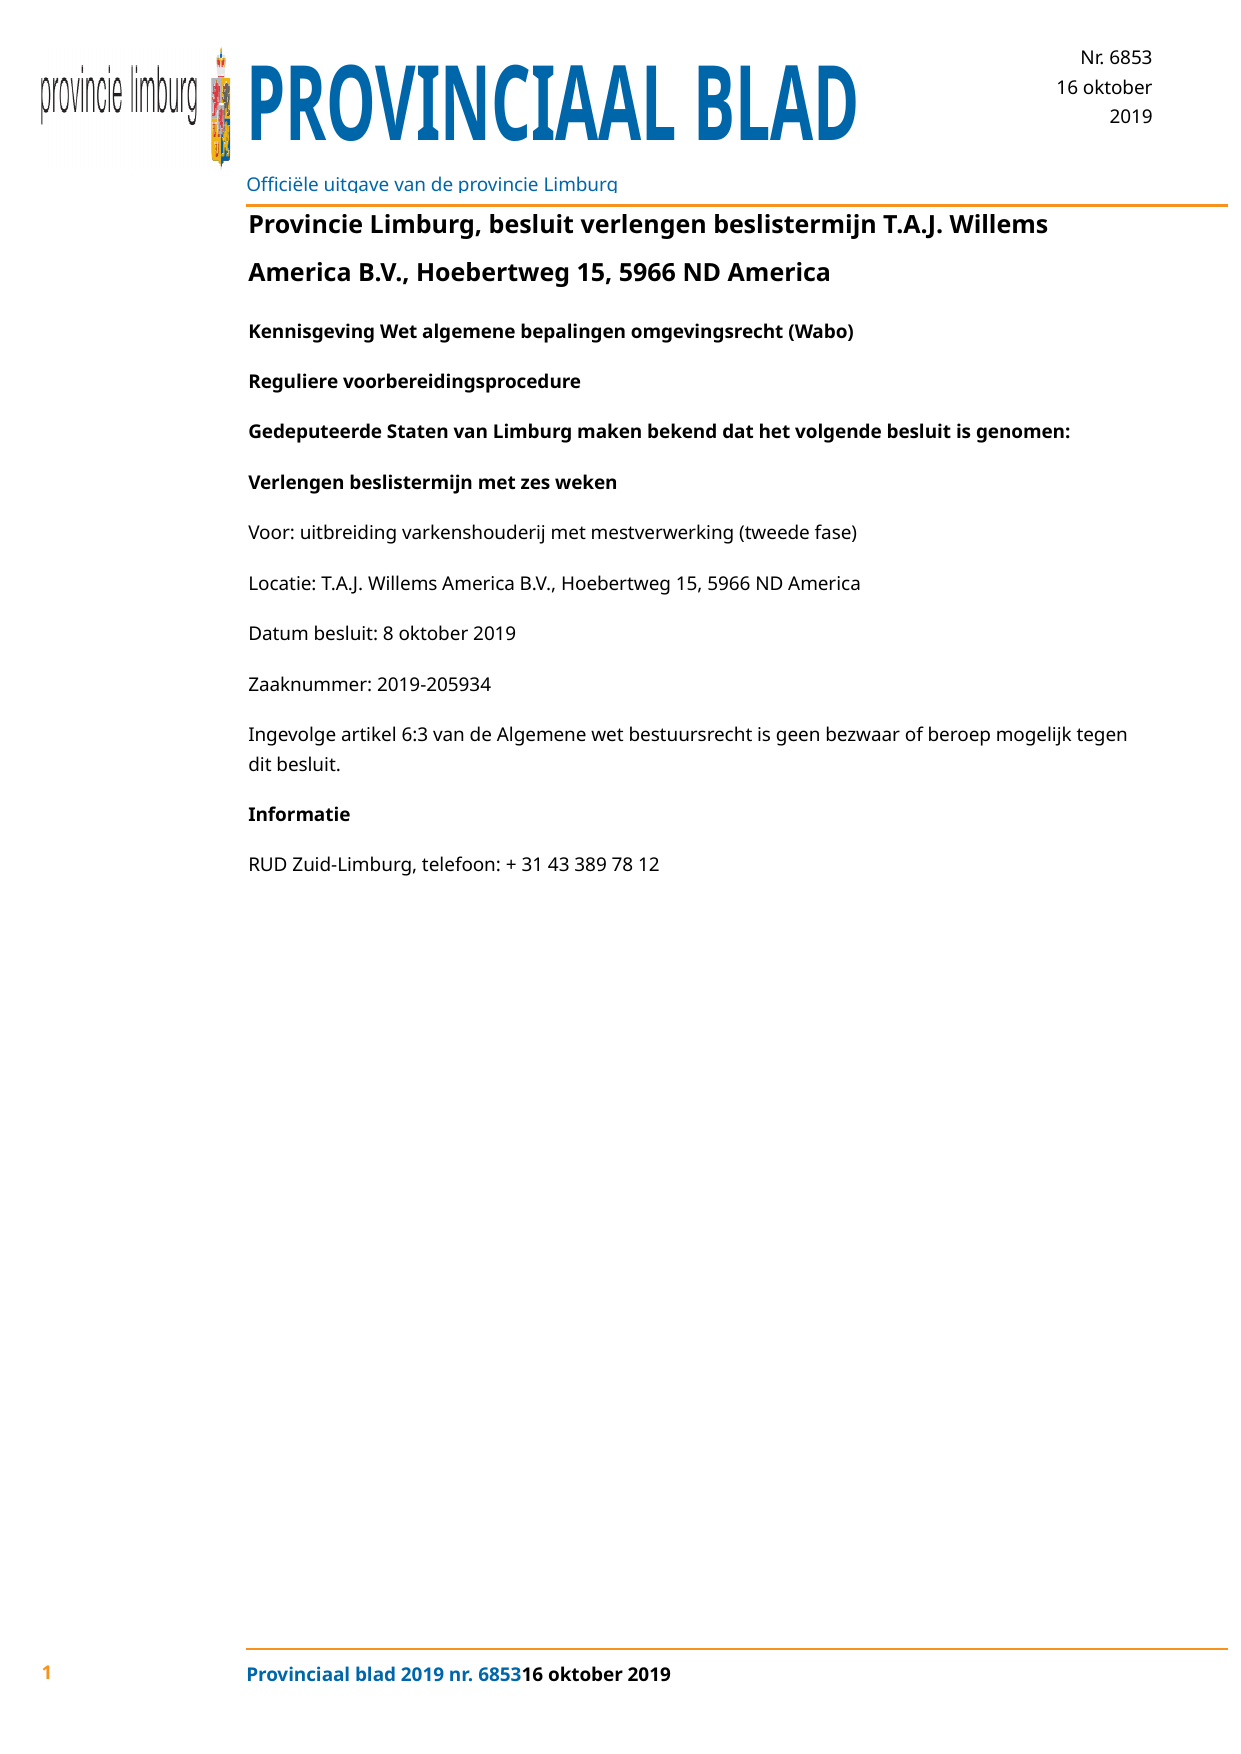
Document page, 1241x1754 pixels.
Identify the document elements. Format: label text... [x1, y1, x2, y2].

text Verlengen beslistermijn met zes weken [248, 469, 1152, 495]
text Kennisgeving Wet algemene bepalingen omgevingsrecht (Wabo) [248, 318, 1152, 344]
text Ingevolge artikel 6:3 van de Algemene wet bestuursrecht is geen bezwaar of beroep mogelijk tegen dit besluit. [248, 721, 1152, 777]
text Gedeputeerde Staten van Limburg maken bekend dat het volgende besluit is genomen: [248, 419, 1152, 444]
text Datum besluit: 8 oktober 2019 [248, 620, 1152, 646]
text RUD Zuid-Limburg, telefoon: + 31 43 389 78 12 [248, 852, 1152, 877]
text Zaaknummer: 2019-205934 [248, 671, 1152, 697]
text Informatie [248, 801, 1152, 827]
text Reguliere voorbereidingsprocedure [248, 368, 1152, 394]
text Voor: uitbreiding varkenshouderij met mestverwerking (tweede fase) [248, 519, 1152, 545]
picture [41, 47, 231, 172]
text Provincie Limburg, besluit verlengen beslistermijn T.A.J. Willems America B.V., Hoebertweg 15, 5966 ND America [248, 207, 1152, 288]
text Locatie: T.A.J. Willems America B.V., Hoebertweg 15, 5966 ND America [248, 570, 1152, 596]
